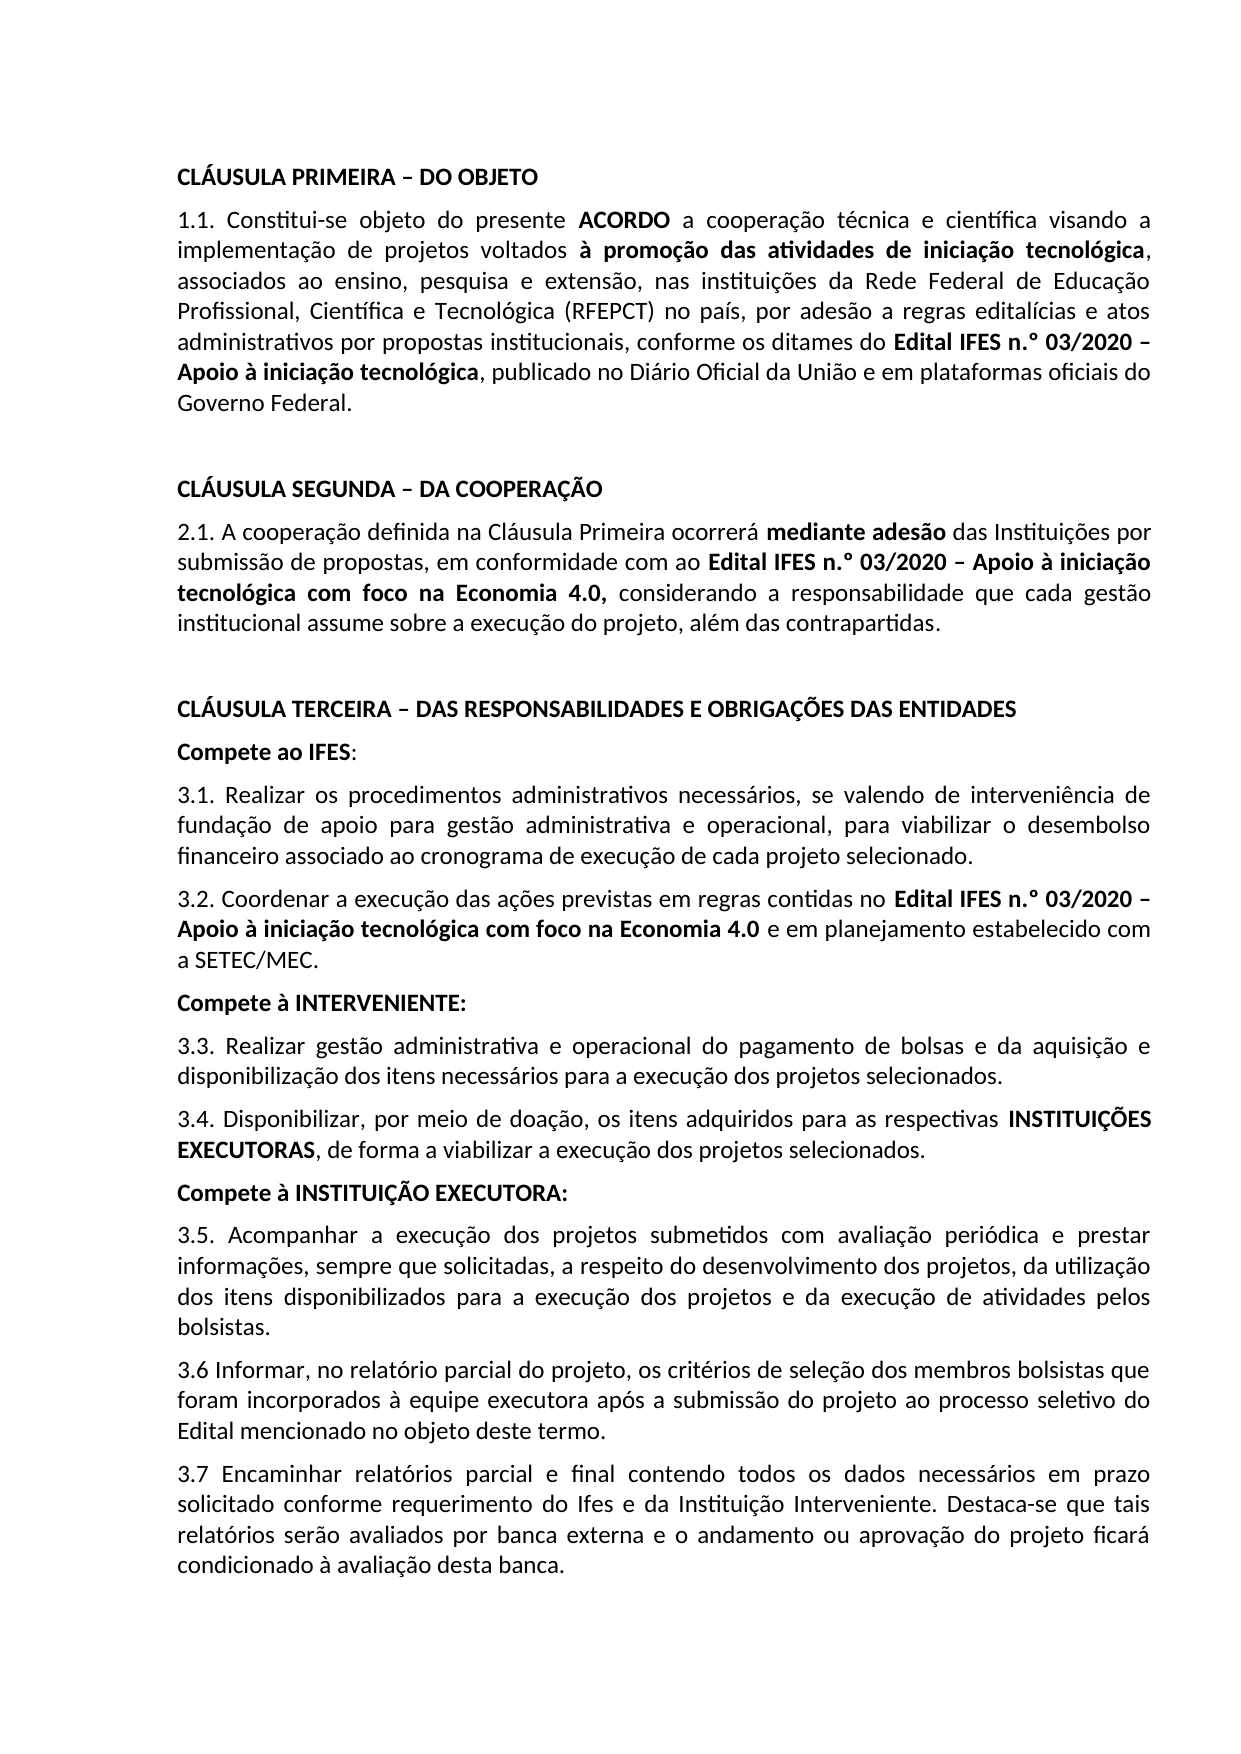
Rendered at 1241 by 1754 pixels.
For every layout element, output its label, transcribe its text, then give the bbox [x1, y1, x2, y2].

text 3.7 Encaminhar relatórios parcial e final contendo todos os dados necessários em prazo solicitado conforme requerimento do Ifes e da Instituição Interveniente. Destaca-se que tais relatórios serão avaliados por banca externa e o andamento ou aprovação do projeto ficará condicionado à avaliação desta banca. [177, 1458, 1152, 1580]
text CLÁUSULA PRIMEIRA – DO OBJETO [177, 161, 1152, 192]
text 3.5. Acompanhar a execução dos projetos submetidos com avaliação periódica e prestar informações, sempre que solicitadas, a respeito do desenvolvimento dos projetos, da utilização dos itens disponibilizados para a execução dos projetos e da execução de atividades pelos bolsistas. [177, 1220, 1152, 1342]
text CLÁUSULA TERCEIRA – DAS RESPONSABILIDADES E OBRIGAÇÕES DAS ENTIDADES [177, 693, 1152, 724]
text 3.2. Coordenar a execução das ações previstas em regras contidas no Edital IFES n.º 03/2020 – Apoio à iniciação tecnológica com foco na Economia 4.0 e em planejamento estabelecido com a SETEC/MEC. [177, 883, 1152, 974]
text Compete à INSTITUIÇÃO EXECUTORA: [177, 1177, 1152, 1207]
text 3.3. Realizar gestão administrativa e operacional do pagamento de bolsas e da aquisição e disponibilização dos itens necessários para a execução dos projetos selecionados. [177, 1030, 1152, 1091]
text Compete ao IFES: [177, 736, 1152, 767]
text 3.4. Disponibilizar, por meio de doação, os itens adquiridos para as respectivas INSTITUIÇÕES EXECUTORAS, de forma a viabilizar a execução dos projetos selecionados. [177, 1103, 1152, 1164]
text 3.6 Informar, no relatório parcial do projeto, os critérios de seleção dos membros bolsistas que foram incorporados à equipe executora após a submissão do projeto ao processo seletivo do Edital mencionado no objeto deste termo. [177, 1354, 1152, 1446]
text 2.1. A cooperação definida na Cláusula Primeira ocorrerá mediante adesão das Instituições por submissão de propostas, em conformidade com ao Edital IFES n.º 03/2020 – Apoio à iniciação tecnológica com foco na Economia 4.0, considerando a responsabilidade que cada gestão institucional assume sobre a execução do projeto, além das contrapartidas. [177, 516, 1152, 638]
text CLÁUSULA SEGUNDA – DA COOPERAÇÃO [177, 473, 1152, 503]
text Compete à INTERVENIENTE: [177, 987, 1152, 1017]
text 1.1. Constitui-se objeto do presente ACORDO a cooperação técnica e científica visando a implementação de projetos voltados à promoção das atividades de iniciação tecnológica, associados ao ensino, pesquisa e extensão, nas instituições da Rede Federal de Educação Profissional, Científica e Tecnológica (RFEPCT) no país, por adesão a regras editalícias e atos administrativos por propostas institucionais, conforme os ditames do Edital IFES n.º 03/2020 – Apoio à iniciação tecnológica, publicado no Diário Oficial da União e em plataformas oficiais do Governo Federal. [177, 204, 1152, 418]
text 3.1. Realizar os procedimentos administrativos necessários, se valendo de interveniência de fundação de apoio para gestão administrativa e operacional, para viabilizar o desembolso financeiro associado ao cronograma de execução de cada projeto selecionado. [177, 779, 1152, 871]
